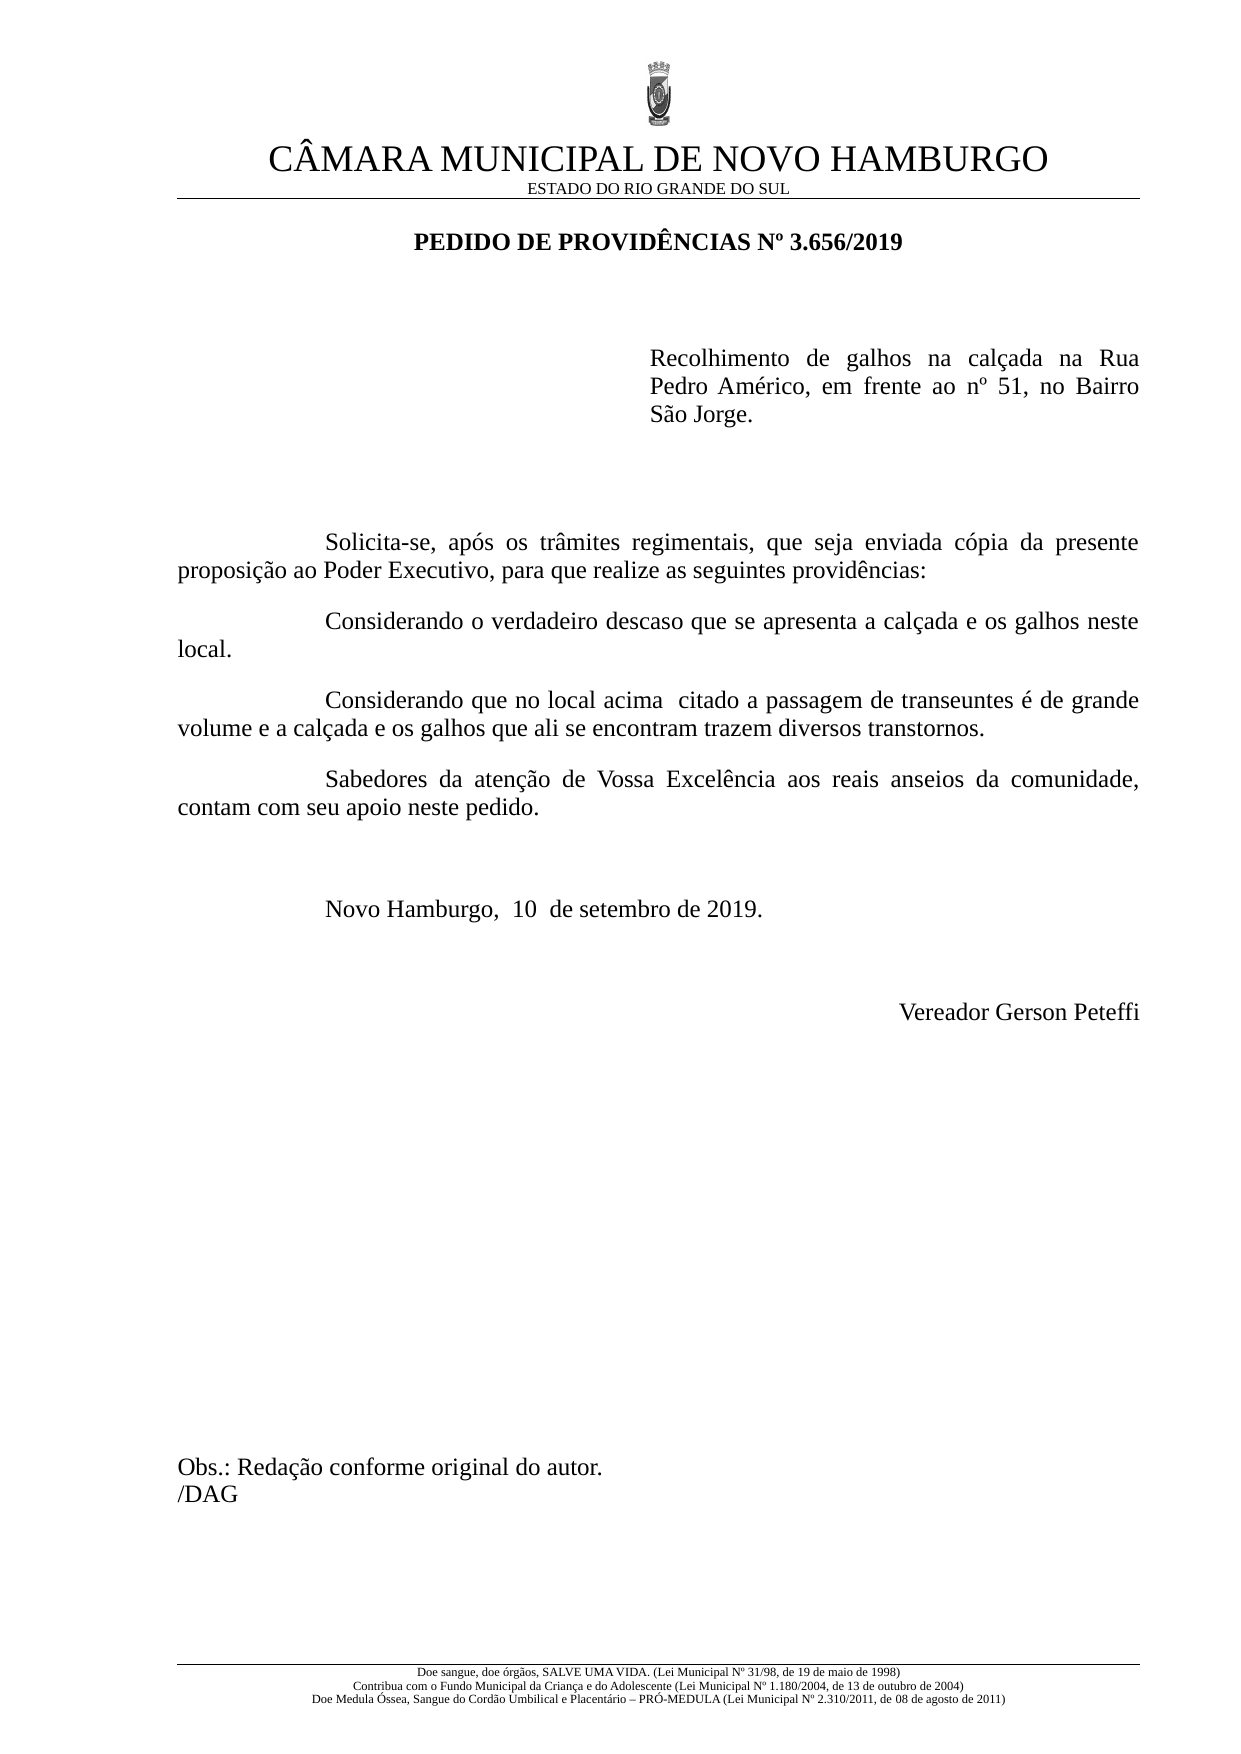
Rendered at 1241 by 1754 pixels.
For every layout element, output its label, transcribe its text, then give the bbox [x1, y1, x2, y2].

text PEDIDO DE PROVIDÊNCIAS Nº 3.656/2019 [177, 228, 1140, 256]
text Novo Hamburgo, 10 de setembro de 2019. [177, 895, 1140, 923]
text /DAG [177, 1480, 1140, 1508]
text Considerando que no local acima citado a passagem de transeuntes é de grande volume e a calçada e os galhos que ali se encontram trazem diversos transtornos. [177, 686, 1140, 741]
text Considerando o verdadeiro descaso que se apresenta a calçada e os galhos neste local. [177, 607, 1140, 662]
text Recolhimento de galhos na calçada na Rua Pedro Américo, em frente ao nº 51, no Bairro São Jorge. [649, 344, 1140, 428]
text Vereador Gerson Peteffi [177, 998, 1140, 1025]
text Sabedores da atenção de Vossa Excelência aos reais anseios da comunidade, contam com seu apoio neste pedido. [177, 765, 1140, 820]
text Obs.: Redação conforme original do autor. [177, 1453, 1140, 1480]
text Solicita-se, após os trâmites regimentais, que seja enviada cópia da presente proposição ao Poder Executivo, para que realize as seguintes providências: [177, 528, 1140, 583]
